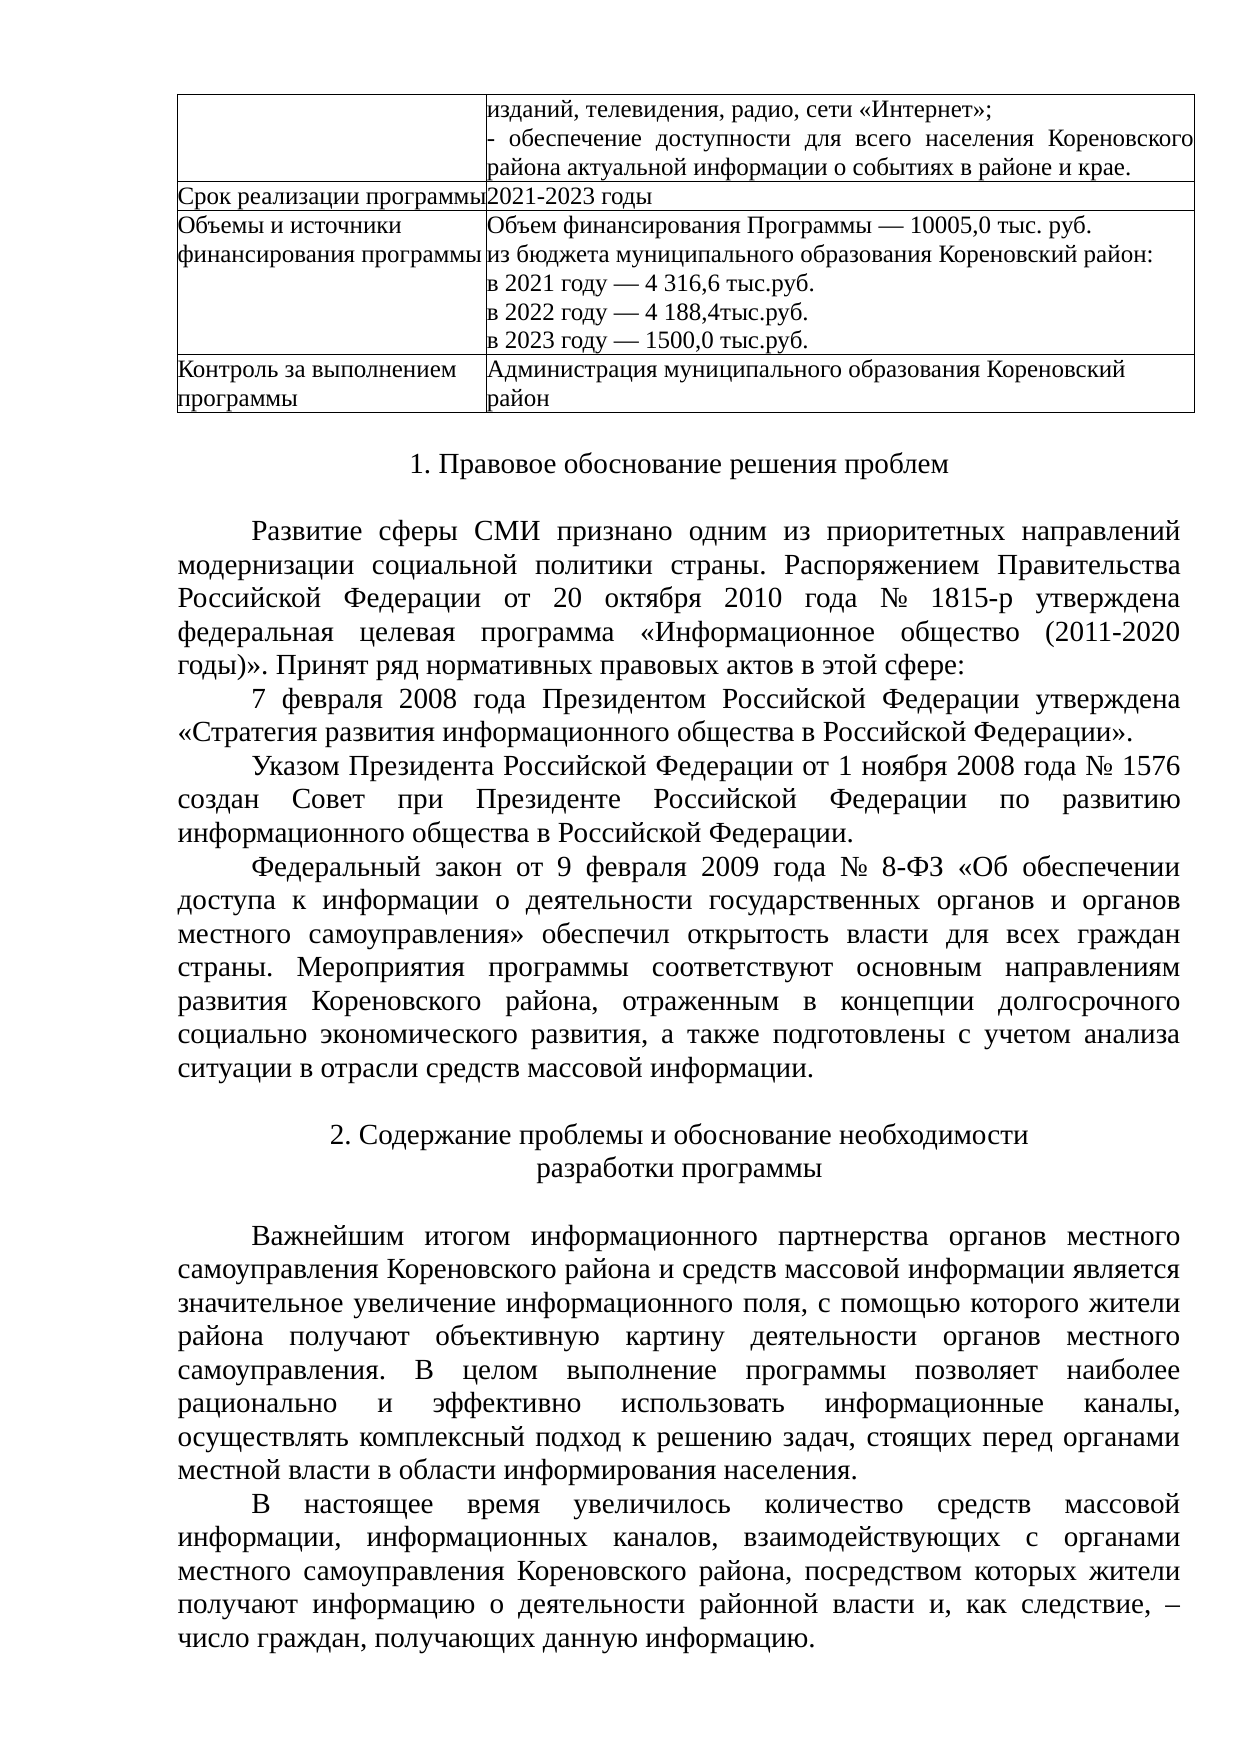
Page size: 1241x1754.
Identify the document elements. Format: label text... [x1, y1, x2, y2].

text 2. Содержание проблемы и обоснование необходимости [177, 1117, 1181, 1151]
text В настоящее время увеличилось количество средств массовой информации, информационных каналов, взаимодействующих с органами местного самоуправления Кореновского района, посредством которых жители получают информацию о деятельности районной власти и, как следствие, – число граждан, получающих данную информацию. [177, 1486, 1181, 1654]
table_cell Объем финансирования Программы — 10005,0 тыс. руб. из бюджета муниципального образования Кореновский район: в 2021 году — 4 316,6 тыс.руб. в 2022 году — 4 188,4тыс.руб. в 2023 году — 1500,0 тыс.руб. [487, 211, 1194, 354]
text 7 февраля 2008 года Президентом Российской Федерации утверждена «Стратегия развития информационного общества в Российской Федерации». [177, 681, 1181, 748]
text Федеральный закон от 9 февраля 2009 года № 8-ФЗ «Об обеспечении доступа к информации о деятельности государственных органов и органов местного самоуправления» обеспечил открытость власти для всех граждан страны. Мероприятия программы соответствуют основным направлениям развития Кореновского района, отраженным в концепции долгосрочного социально экономического развития, а также подготовлены с учетом анализа ситуации в отрасли средств массовой информации. [177, 849, 1181, 1083]
text 1. Правовое обоснование решения проблем [177, 446, 1181, 480]
table_cell изданий, телевидения, радио, сети «Интернет»; - обеспечение доступности для всего населения Кореновского района актуальной информации о событиях в районе и крае. [487, 95, 1194, 181]
table_cell Администрация муниципального образования Кореновский район [487, 355, 1194, 412]
table_cell Контроль за выполнением программы [178, 355, 486, 412]
table_cell [178, 95, 486, 181]
table_cell 2021-2023 годы [487, 182, 1194, 210]
text Важнейшим итогом информационного партнерства органов местного самоуправления Кореновского района и средств массовой информации является значительное увеличение информационного поля, с помощью которого жители района получают объективную картину деятельности органов местного самоуправления. В целом выполнение программы позволяет наиболее рационально и эффективно использовать информационные каналы, осуществлять комплексный подход к решению задач, стоящих перед органами местной власти в области информирования населения. [177, 1218, 1181, 1486]
text Развитие сферы СМИ признано одним из приоритетных направлений модернизации социальной политики страны. Распоряжением Правительства Российской Федерации от 20 октября 2010 года № 1815-р утверждена федеральная целевая программа «Информационное общество (2011-2020 годы)». Принят ряд нормативных правовых актов в этой сфере: [177, 513, 1181, 681]
text разработки программы [177, 1151, 1181, 1184]
table_cell Срок реализации программы [178, 182, 486, 210]
table_cell Объемы и источники финансирования программы [178, 211, 486, 354]
text Указом Президента Российской Федерации от 1 ноября 2008 года № 1576 создан Совет при Президенте Российской Федерации по развитию информационного общества в Российской Федерации. [177, 748, 1181, 849]
